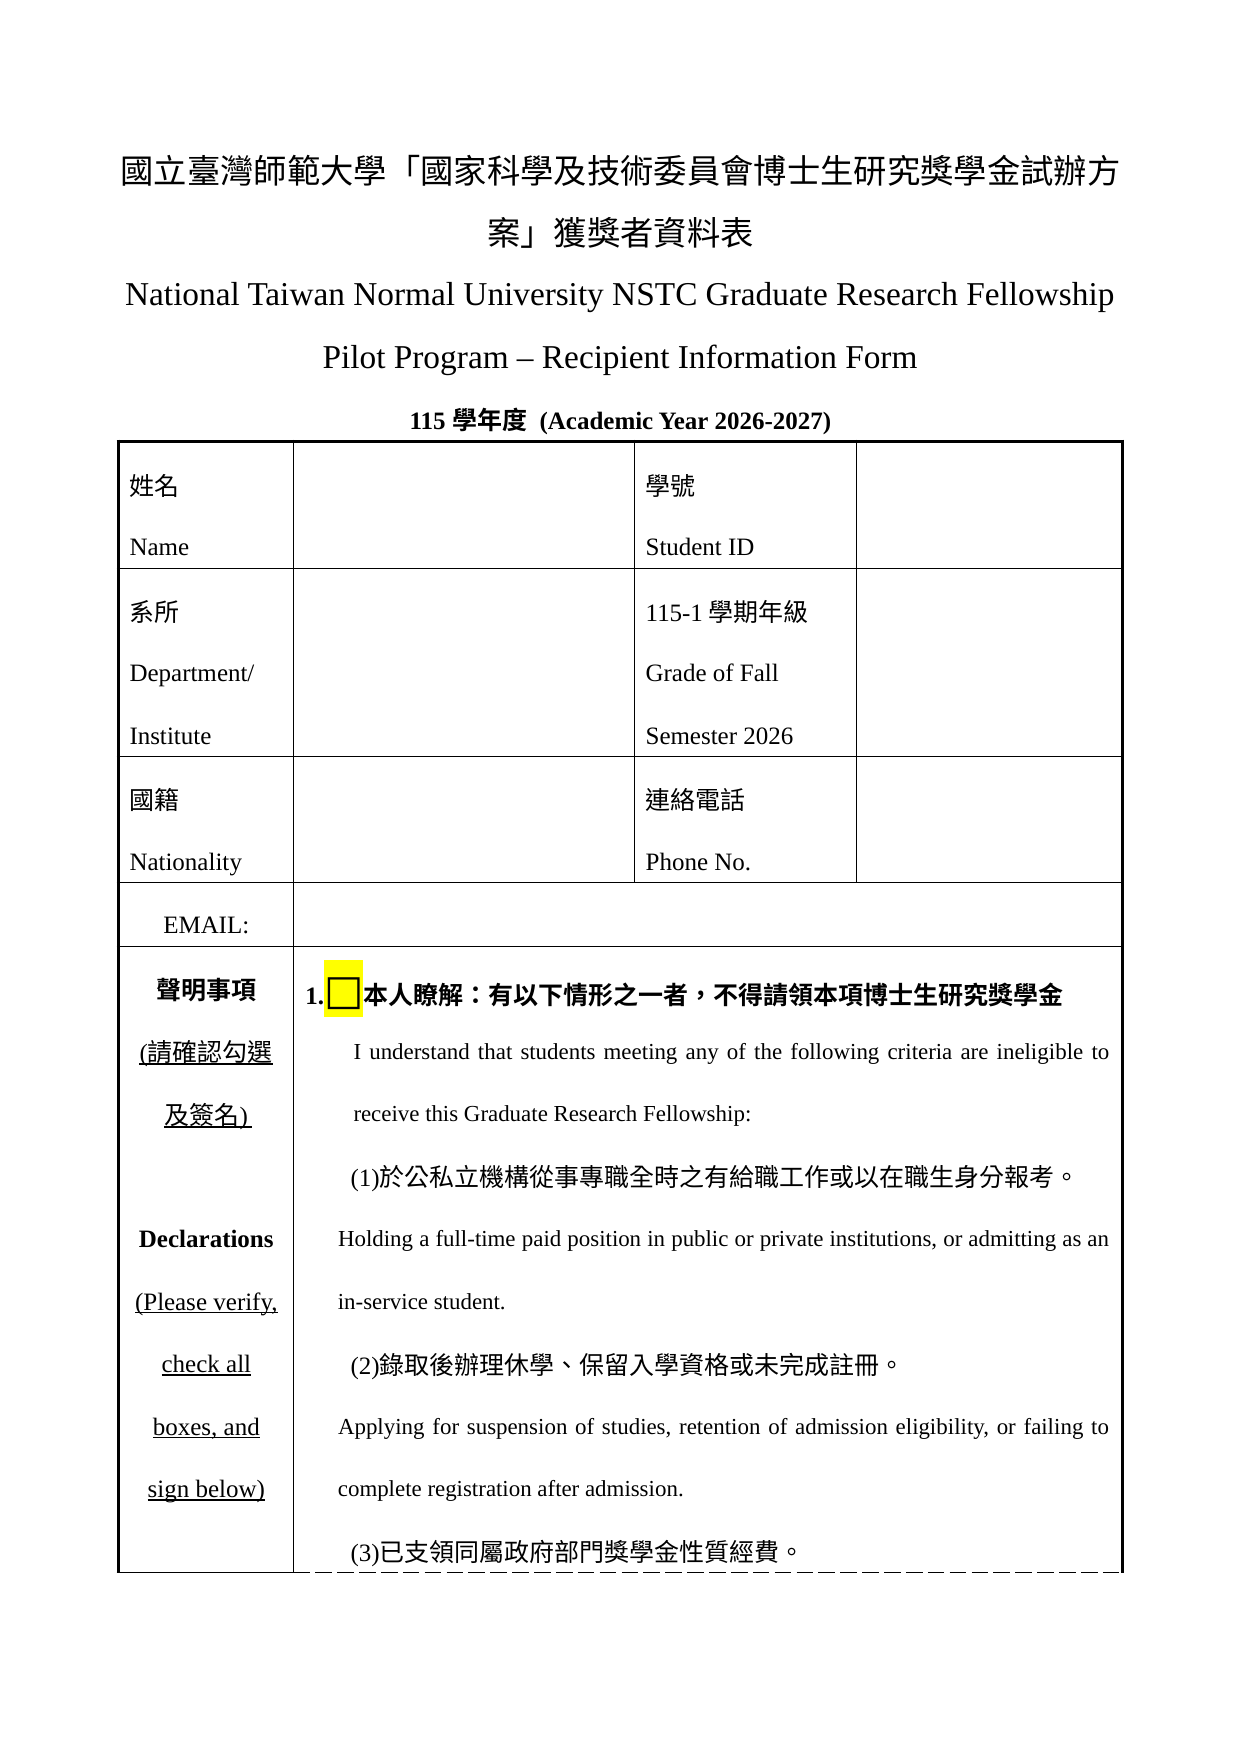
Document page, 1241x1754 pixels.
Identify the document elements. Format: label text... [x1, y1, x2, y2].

table_cell 聲明事項 (請確認勾選及簽名) Declarations (Please verify, check all boxes, and sign below) [120, 947, 293, 1572]
text National Taiwan Normal University NSTC Graduate Research Fellowship Pilot Program – Recipient Information Form [118, 252, 1122, 377]
table_cell EMAIL: [120, 883, 293, 946]
table_cell 連絡電話 Phone No. [635, 757, 856, 882]
table_header 學號 Student ID [635, 443, 856, 568]
table_cell [857, 757, 1121, 882]
table_cell [294, 883, 1121, 946]
table_cell [857, 569, 1121, 756]
table_header 姓名 Name [120, 443, 293, 568]
table_cell 115-1學期年級 Grade of Fall Semester 2026 [635, 569, 856, 756]
table_header [294, 443, 634, 568]
text 國立臺灣師範大學「國家科學及技術委員會博士生研究獎學金試辦方案」獲獎者資料表 [118, 127, 1122, 252]
table_cell [474, 757, 634, 882]
table_cell 1.□本人瞭解：有以下情形之一者，不得請領本項博士生研究獎學金 I understand that students meeting any of the following criteria are ineligible to receive this Graduate Research Fellowship: (1)於公私立機構從事專職全時之有給職工作或以在職生身分報考。 Holding a full-time paid position in public or private institutions, or admitting as an in-service student. (2)錄取後辦理休學、保留入學資格或未完成註冊。 Applying for suspension of studies, retention of admission eligibility, or failing to complete registration after admission. (3)已支領同屬政府部門獎學金性質經費。 [294, 947, 1121, 1572]
text 115 學年度 (Academic Year 2026-2027) [118, 377, 1122, 439]
table_cell 國籍 Nationality [120, 757, 293, 882]
table_cell 系所 Department/ Institute [120, 569, 293, 756]
table_cell [294, 757, 474, 882]
table_cell [294, 569, 634, 756]
table_header [857, 443, 1121, 568]
